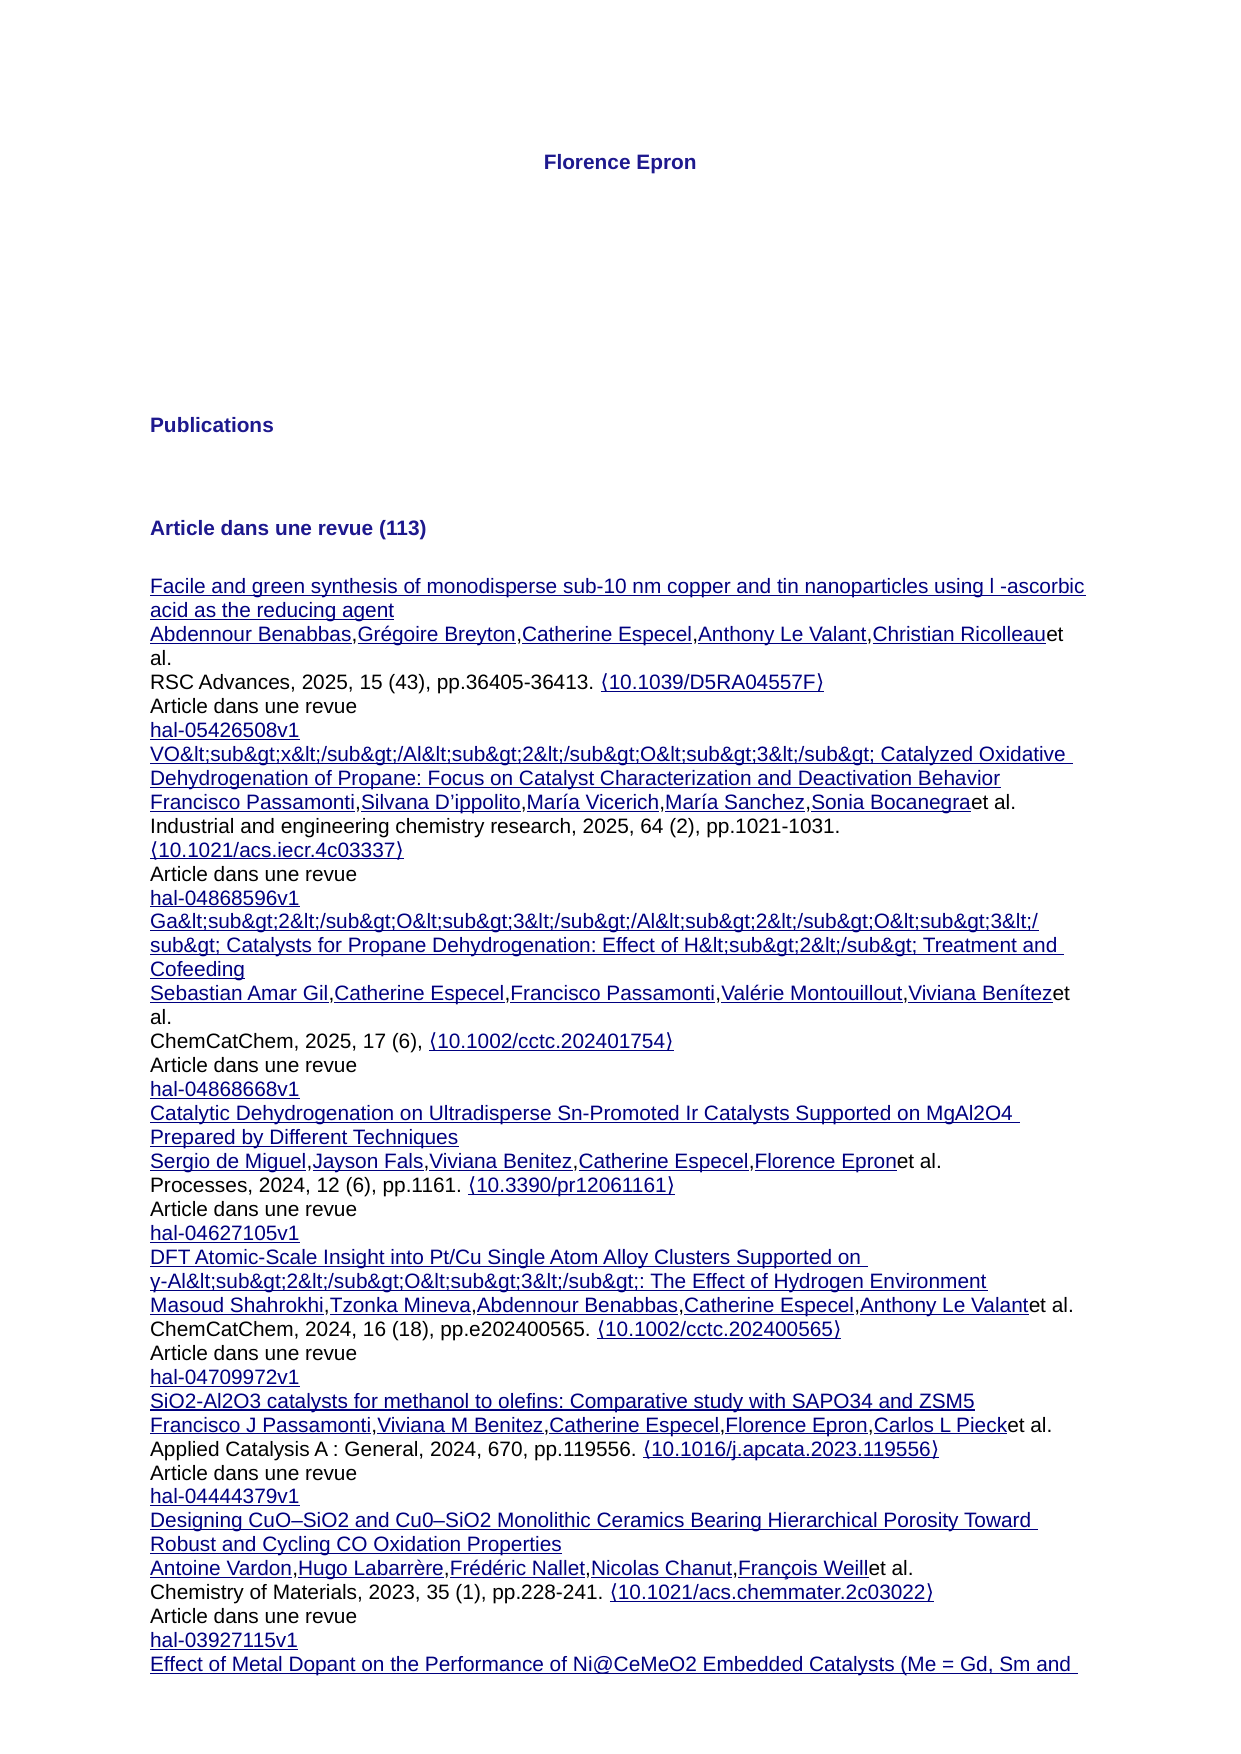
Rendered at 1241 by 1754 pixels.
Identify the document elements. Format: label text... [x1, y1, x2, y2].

table_cell SiO2-Al2O3 catalysts for methanol to olefins: Comparative study with SAPO34 and ZSM5 Francisco J Passamonti,Viviana M Benitez,Catherine Especel,Florence Epron,Carlos L Piecket al. Applied Catalysis A : General, 2024, 670, pp.119556. ⟨10.1016/j.apcata.2023.119556⟩ Article dans une revue hal-04444379v1 [150, 1389, 1090, 1508]
table_cell Effect of Metal Dopant on the Performance of Ni@CeMeO2 Embedded Catalysts (Me = Gd, Sm and [150, 1652, 1090, 1676]
subtitle Article dans une revue (113) [150, 516, 1090, 539]
subtitle Florence Epron [150, 150, 1090, 174]
table_cell Ga&lt;sub&gt;2&lt;/sub&gt;O&lt;sub&gt;3&lt;/sub&gt;/Al&lt;sub&gt;2&lt;/sub&gt;O&lt;sub&gt;3&lt;/sub&gt; Catalysts for Propane Dehydrogenation: Effect of H&lt;sub&gt;2&lt;/sub&gt; Treatment and Cofeeding Sebastian Amar Gil,Catherine Especel,Francisco Passamonti,Valérie Montouillout,Viviana Benítezet al. ChemCatChem, 2025, 17 (6), ⟨10.1002/cctc.202401754⟩ Article dans une revue hal-04868668v1 [150, 909, 1090, 1101]
table_cell Catalytic Dehydrogenation on Ultradisperse Sn-Promoted Ir Catalysts Supported on MgAl2O4 Prepared by Different Techniques Sergio de Miguel,Jayson Fals,Viviana Benitez,Catherine Especel,Florence Epronet al. Processes, 2024, 12 (6), pp.1161. ⟨10.3390/pr12061161⟩ Article dans une revue hal-04627105v1 [150, 1101, 1090, 1245]
table_header Facile and green synthesis of monodisperse sub-10 nm copper and tin nanoparticles using l -ascorbic acid as the reducing agent Abdennour Benabbas,Grégoire Breyton,Catherine Especel,Anthony Le Valant,Christian Ricolleauet al. RSC Advances, 2025, 15 (43), pp.36405-36413. ⟨10.1039/D5RA04557F⟩ Article dans une revue hal-05426508v1 [150, 574, 1090, 742]
table_cell DFT Atomic‐Scale Insight into Pt/Cu Single Atom Alloy Clusters Supported on γ‐Al&lt;sub&gt;2&lt;/sub&gt;O&lt;sub&gt;3&lt;/sub&gt;: The Effect of Hydrogen Environment Masoud Shahrokhi,Tzonka Mineva,Abdennour Benabbas,Catherine Especel,Anthony Le Valantet al. ChemCatChem, 2024, 16 (18), pp.e202400565. ⟨10.1002/cctc.202400565⟩ Article dans une revue hal-04709972v1 [150, 1245, 1090, 1388]
table_cell Designing CuO–SiO2 and Cu0–SiO2 Monolithic Ceramics Bearing Hierarchical Porosity Toward Robust and Cycling CO Oxidation Properties Antoine Vardon,Hugo Labarrère,Frédéric Nallet,Nicolas Chanut,François Weillet al. Chemistry of Materials, 2023, 35 (1), pp.228-241. ⟨10.1021/acs.chemmater.2c03022⟩ Article dans une revue hal-03927115v1 [150, 1508, 1090, 1652]
table_cell VO&lt;sub&gt;x&lt;/sub&gt;/Al&lt;sub&gt;2&lt;/sub&gt;O&lt;sub&gt;3&lt;/sub&gt; Catalyzed Oxidative Dehydrogenation of Propane: Focus on Catalyst Characterization and Deactivation Behavior Francisco Passamonti,Silvana D’ippolito,María Vicerich,María Sanchez,Sonia Bocanegraet al. Industrial and engineering chemistry research, 2025, 64 (2), pp.1021-1031. ⟨10.1021/acs.iecr.4c03337⟩ Article dans une revue hal-04868596v1 [150, 742, 1090, 909]
subtitle Publications [150, 412, 1090, 436]
